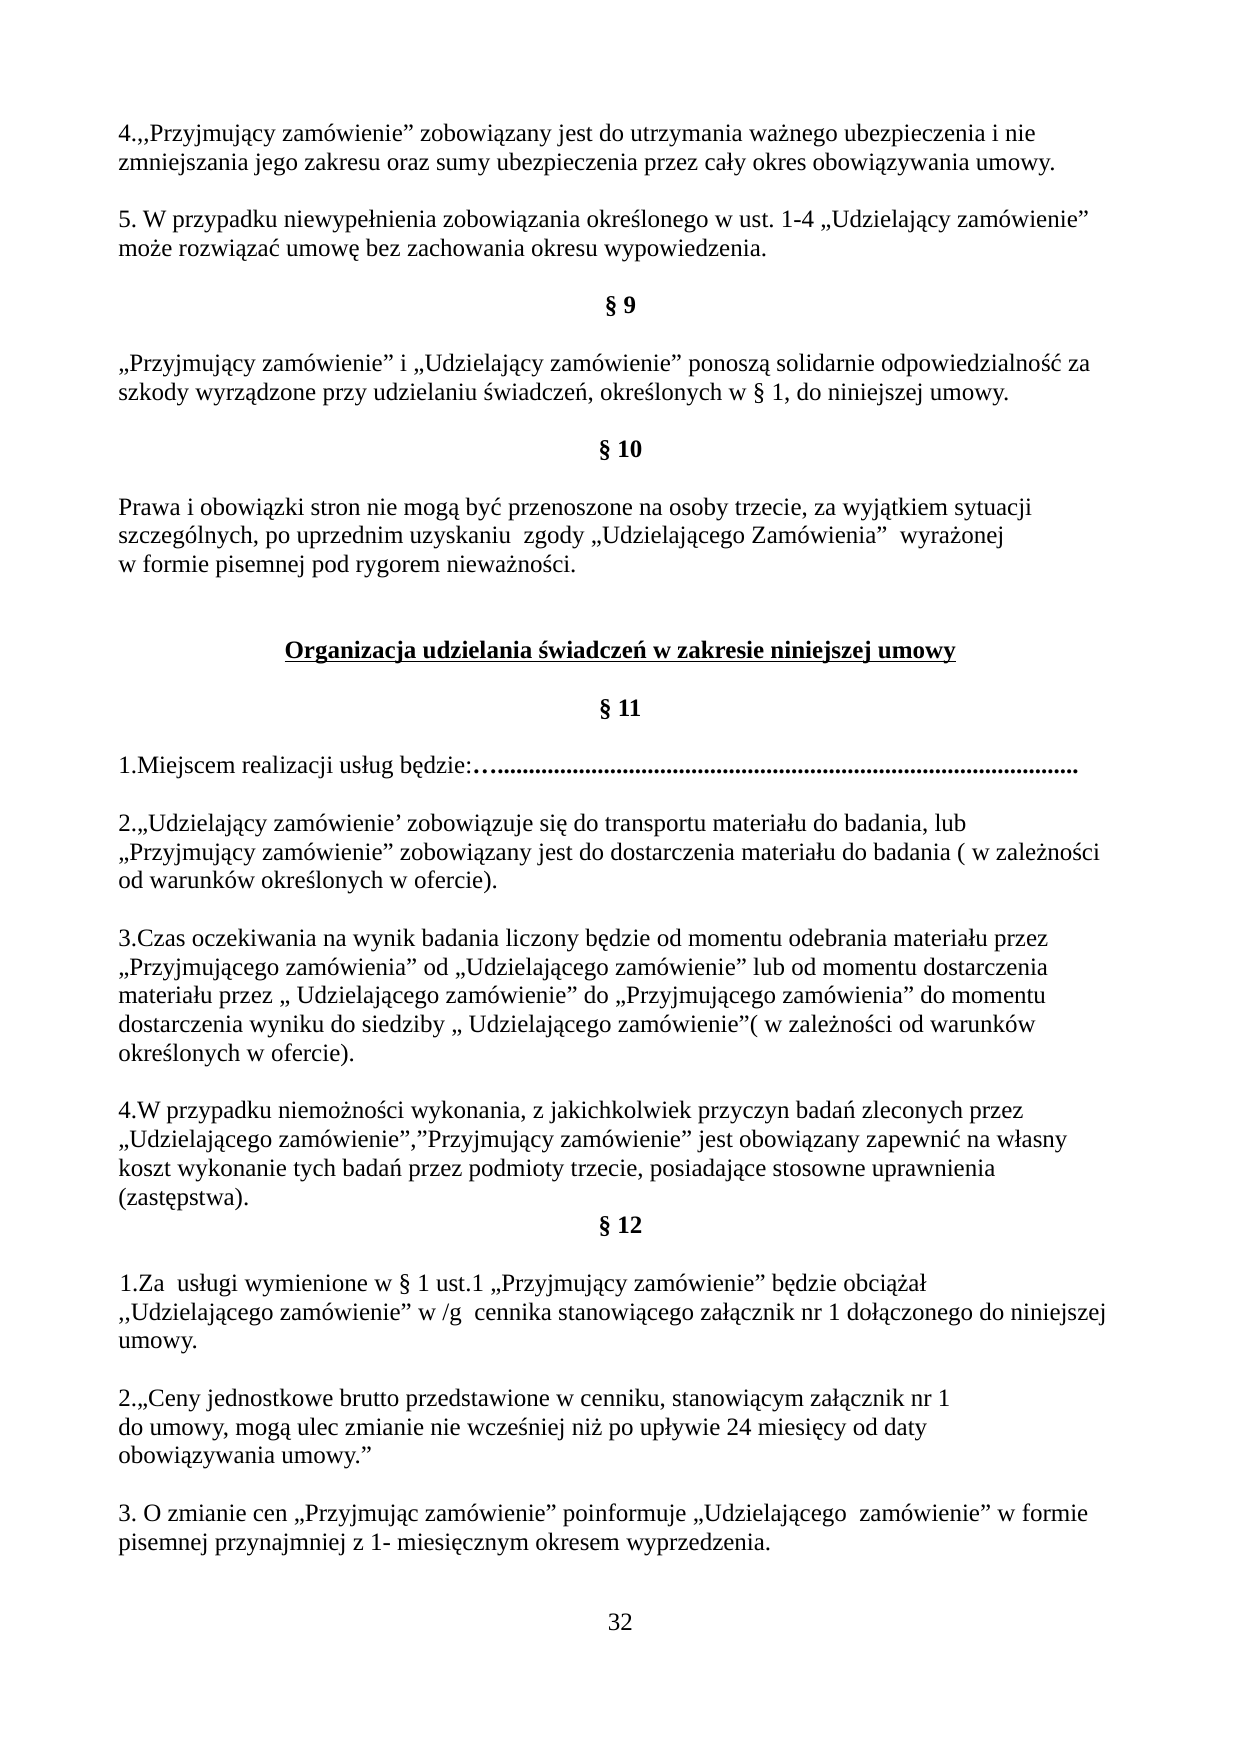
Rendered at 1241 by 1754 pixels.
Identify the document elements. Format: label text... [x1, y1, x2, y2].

text § 9 [118, 291, 1122, 319]
text szczególnych, po uprzednim uzyskaniu zgody „Udzielającego Zamówienia” wyrażonej [118, 521, 1122, 549]
text 3. O zmianie cen „Przyjmując zamówienie” poinformuje „Udzielającego zamówienie” w formie pisemnej przynajmniej z 1- miesięcznym okresem wyprzedzenia. [118, 1498, 1122, 1556]
text ,,Udzielającego zamówienie” w /g cennika stanowiącego załącznik nr 1 dołączonego do niniejszej umowy. [118, 1297, 1122, 1354]
text 1.Za usługi wymienione w § 1 ust.1 „Przyjmujący zamówienie” będzie obciążał [44, 1268, 1122, 1297]
text § 10 [118, 434, 1122, 463]
text Organizacja udzielania świadczeń w zakresie niniejszej umowy [118, 636, 1122, 664]
text § 12 [118, 1211, 1122, 1239]
text 2.„Ceny jednostkowe brutto przedstawione w cenniku, stanowiącym załącznik nr 1 do umowy, mogą ulec zmianie nie wcześniej niż po upływie 24 miesięcy od daty obowiązywania umowy.” [118, 1383, 1122, 1469]
text „Przyjmujący zamówienie” i „Udzielający zamówienie” ponoszą solidarnie odpowiedzialność za szkody wyrządzone przy udzielaniu świadczeń, określonych w § 1, do niniejszej umowy. [118, 348, 1122, 406]
text 1.Miejscem realizacji usług będzie:…............................................................................................. [118, 751, 1122, 779]
text Prawa i obowiązki stron nie mogą być przenoszone na osoby trzecie, za wyjątkiem sytuacji [118, 492, 1122, 521]
text § 11 [118, 693, 1122, 722]
text 4.,,Przyjmujący zamówienie” zobowiązany jest do utrzymania ważnego ubezpieczenia i nie zmniejszania jego zakresu oraz sumy ubezpieczenia przez cały okres obowiązywania umowy. [118, 118, 1122, 176]
text w formie pisemnej pod rygorem nieważności. [118, 549, 1122, 578]
text 4.W przypadku niemożności wykonania, z jakichkolwiek przyczyn badań zleconych przez „Udzielającego zamówienie”,”Przyjmujący zamówienie” jest obowiązany zapewnić na własny koszt wykonanie tych badań przez podmioty trzecie, posiadające stosowne uprawnienia (zastępstwa). [118, 1096, 1122, 1211]
text 3.Czas oczekiwania na wynik badania liczony będzie od momentu odebrania materiału przez „Przyjmującego zamówienia” od „Udzielającego zamówienie” lub od momentu dostarczenia materiału przez „ Udzielającego zamówienie” do „Przyjmującego zamówienia” do momentu dostarczenia wyniku do siedziby „ Udzielającego zamówienie”( w zależności od warunków określonych w ofercie). [118, 923, 1122, 1067]
text 5. W przypadku niewypełnienia zobowiązania określonego w ust. 1-4 „Udzielający zamówienie” może rozwiązać umowę bez zachowania okresu wypowiedzenia. [118, 204, 1122, 262]
text 2.„Udzielający zamówienie’ zobowiązuje się do transportu materiału do badania, lub „Przyjmujący zamówienie” zobowiązany jest do dostarczenia materiału do badania ( w zależności od warunków określonych w ofercie). [118, 808, 1122, 894]
